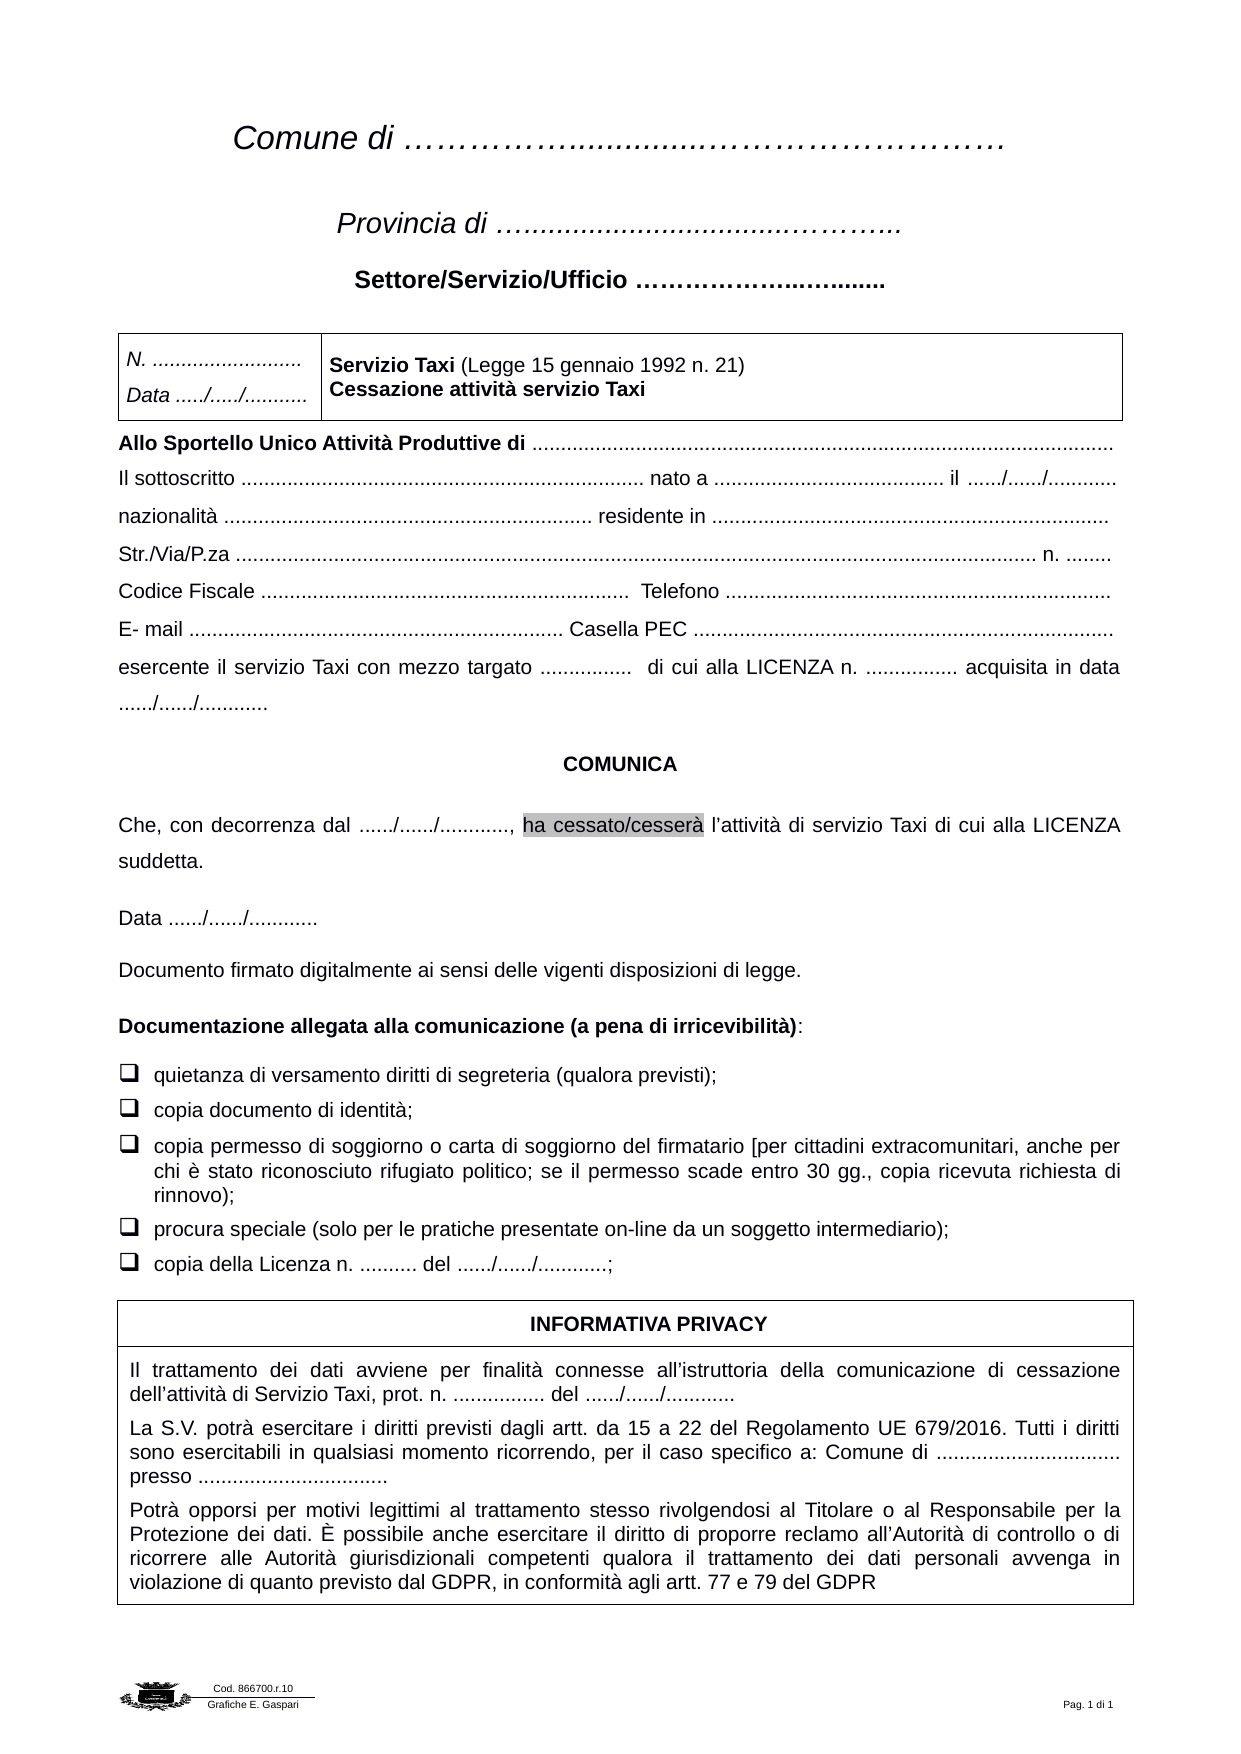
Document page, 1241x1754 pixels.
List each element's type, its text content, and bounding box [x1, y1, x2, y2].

text Allo Sportello Unico Attività Produttive di ..................................................................................................... [118, 431, 1122, 455]
text nazionalità ................................................................ residente in ..................................................................... [118, 503, 1122, 527]
table_header N. .......................... Data ...../...../........... [119, 334, 321, 420]
text Che, con decorrenza dal ....../....../............, ha cessato/cesserà l’attività di servizio Taxi di cui alla LICENZA suddetta. [118, 813, 1122, 873]
table_header INFORMATIVA PRIVACY [118, 1301, 1133, 1346]
list copia permesso di soggiorno o carta di soggiorno del firmatario [per cittadini extracomunitari, anche per chi è stato riconosciuto rifugiato politico; se il permesso scade entro 30 gg., copia ricevuta richiesta di rinnovo); [118, 1133, 1122, 1206]
text Comune di ……………...............……………………… [118, 118, 1122, 157]
text Provincia di ….................................………... [118, 207, 1122, 240]
text Str./Via/P.za ........................................................................................................................................... n. ........ [118, 541, 1122, 565]
text Documento firmato digitalmente ai sensi delle vigenti disposizioni di legge. [118, 958, 1122, 982]
list quietanza di versamento diritti di segreteria (qualora previsti); [118, 1063, 1122, 1088]
subtitle copia della Licenza n. .......... del ....../....../............; [118, 1252, 1122, 1277]
text Documentazione allegata alla comunicazione (a pena di irricevibilità): [118, 1014, 1122, 1038]
text E- mail ................................................................. Casella PEC ......................................................................... [118, 617, 1122, 641]
list procura speciale (solo per le pratiche presentate on-line da un soggetto intermediario); [118, 1217, 1122, 1242]
text Settore/Servizio/Ufficio ………………...…........ [118, 265, 1122, 294]
list copia documento di identità; [118, 1098, 1122, 1123]
text Codice Fiscale ................................................................ Telefono ................................................................... [118, 579, 1122, 603]
table_cell Il trattamento dei dati avviene per finalità connesse all’istruttoria della comunicazione di cessazione dell’attività di Servizio Taxi, prot. n. ................ del ....../....../............ La S.V. potrà esercitare i diritti previsti dagli artt. da 15 a 22 del Regolamento UE 679/2016. Tutti i diritti sono esercitabili in qualsiasi momento ricorrendo, per il caso specifico a: Comune di ................................ presso ................................. Potrà opporsi per motivi legittimi al trattamento stesso rivolgendosi al Titolare o al Responsabile per la Protezione dei dati. È possibile anche esercitare il diritto di proporre reclamo all’Autorità di controllo o di ricorrere alle Autorità giurisdizionali competenti qualora il trattamento dei dati personali avvenga in violazione di quanto previsto dal GDPR, in conformità agli artt. 77 e 79 del GDPR [118, 1347, 1133, 1604]
text Il sottoscritto ...................................................................... nato a ........................................ il ....../....../............ [118, 466, 1122, 489]
text COMUNICA [118, 752, 1122, 776]
text Data ....../....../............ [118, 906, 1122, 929]
text esercente il servizio Taxi con mezzo targato ................ di cui alla LICENZA n. ................ acquisita in data ....../....../............ [118, 655, 1122, 715]
table_header Servizio Taxi (Legge 15 gennaio 1992 n. 21) Cessazione attività servizio Taxi [322, 334, 1122, 420]
